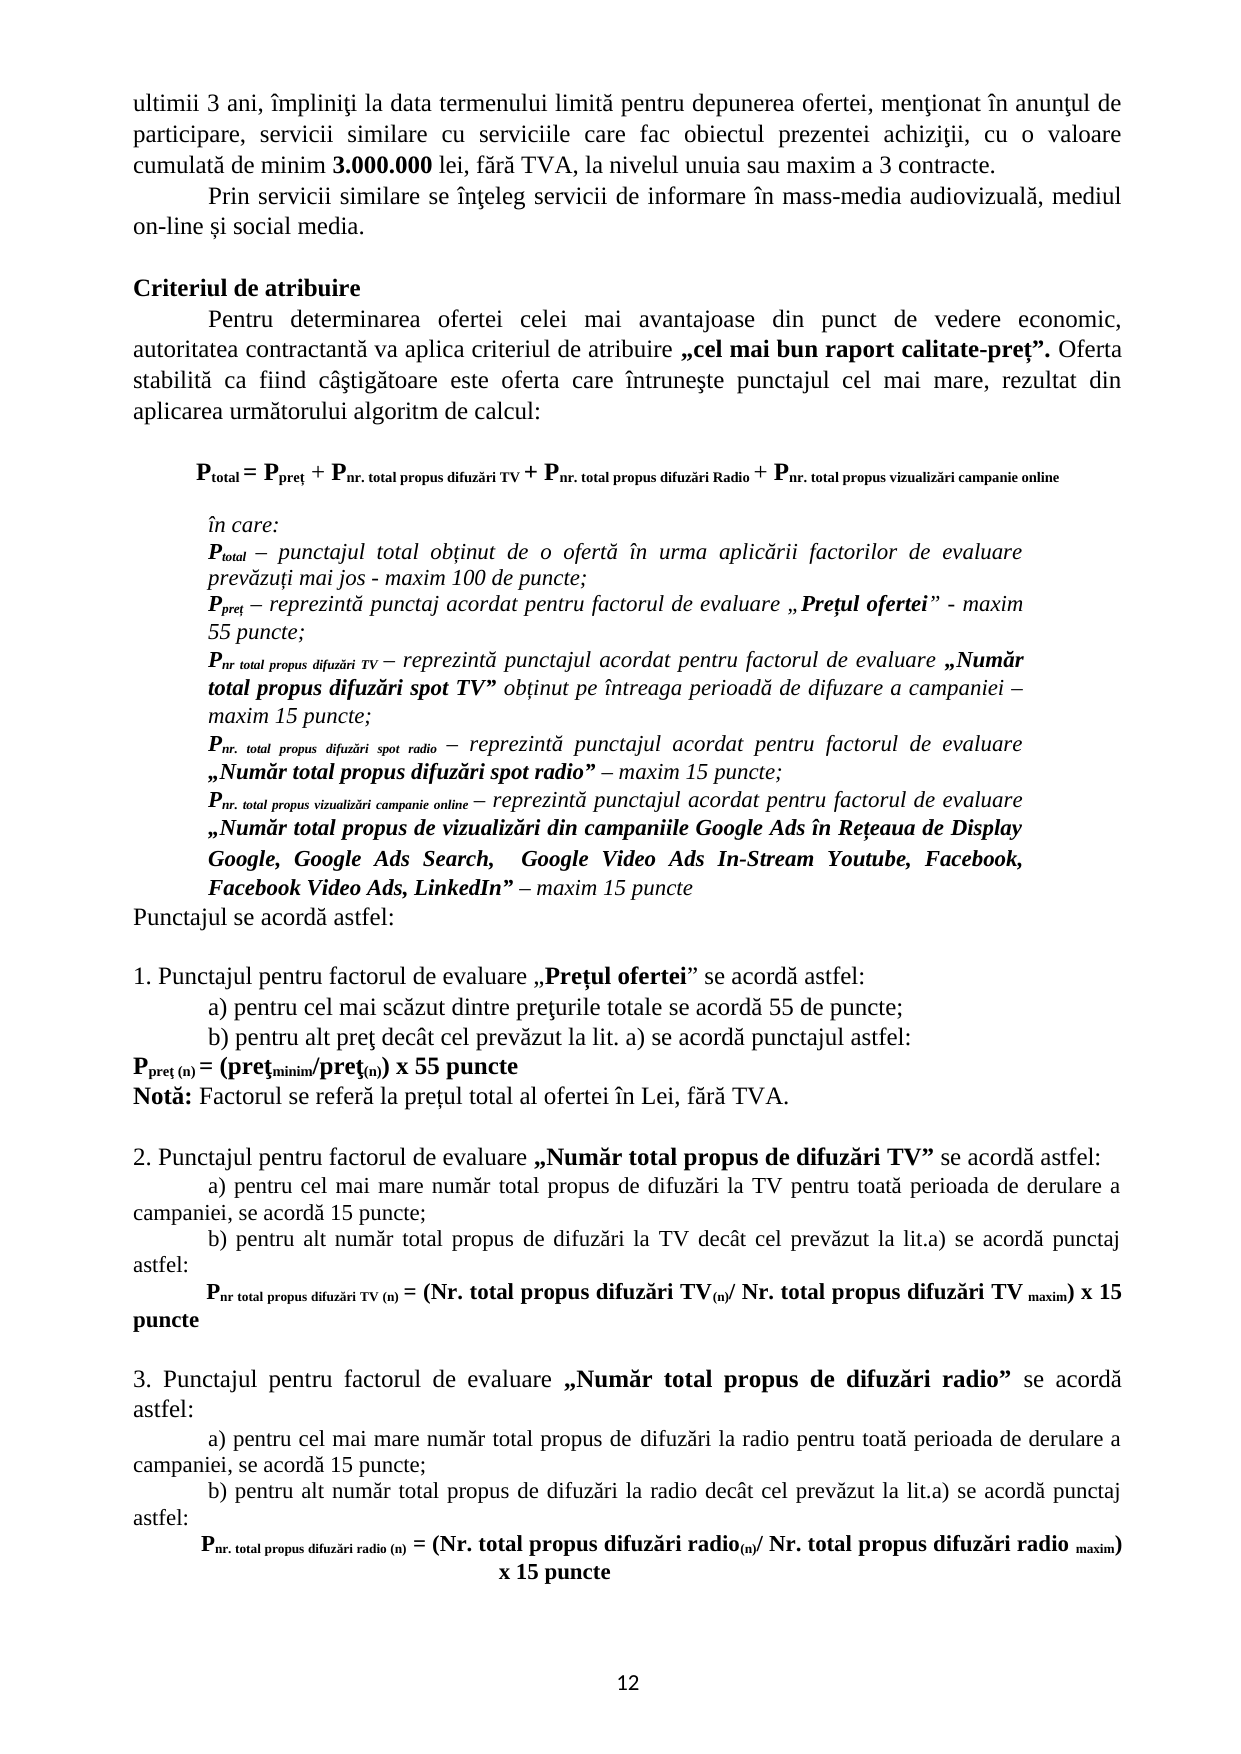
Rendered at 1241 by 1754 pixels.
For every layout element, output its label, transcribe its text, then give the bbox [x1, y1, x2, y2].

text Ptotal – punctajul total obținut de o ofertă în urma aplicării factorilor de evaluare prevăzuți mai jos - maxim 100 de puncte; [208, 538, 1023, 591]
text Pnr total propus difuzări TV – reprezintă punctajul acordat pentru factorul de evaluare „Număr total propus difuzări spot TV” obținut pe întreaga perioadă de difuzare a campaniei – maxim 15 puncte; [208, 646, 1023, 728]
text 1. Punctajul pentru factorul de evaluare „Prețul ofertei” se acordă astfel: [133, 961, 1122, 990]
text b) pentru alt număr total propus de difuzări la radio decât cel prevăzut la lit.a) se acordă punctaj astfel: [133, 1478, 1122, 1530]
text Punctajul se acordă astfel: [133, 902, 1116, 931]
text Notă: Factorul se referă la prețul total al ofertei în Lei, fără TVA. [133, 1081, 1122, 1110]
text 2. Punctajul pentru factorul de evaluare „Număr total propus de difuzări TV” se acordă astfel: [133, 1142, 1122, 1171]
text a) pentru cel mai scăzut dintre preţurile totale se acordă 55 de puncte; [133, 992, 1122, 1020]
text b) pentru alt preţ decât cel prevăzut la lit. a) se acordă punctajul astfel: [208, 1022, 1122, 1051]
text Pentru determinarea ofertei celei mai avantajoase din punct de vedere economic, autoritatea contractantă va aplica criteriul de atribuire „cel mai bun raport calitate-preț”. Oferta stabilită ca fiind câştigătoare este oferta care întruneşte punctajul cel mai mare, rezultat din aplicarea următorului algoritm de calcul: [133, 304, 1122, 424]
text Ppreţ (n) = (preţminim/preţ(n)) x 55 puncte [133, 1051, 1122, 1079]
text Pnr. total propus difuzări spot radio – reprezintă punctajul acordat pentru factorul de evaluare „Număr total propus difuzări spot radio” – maxim 15 puncte; [208, 730, 1023, 784]
text Pnr total propus difuzări TV (n) = (Nr. total propus difuzări TV(n)/ Nr. total propus difuzări TV maxim) x 15 puncte [133, 1278, 1122, 1332]
text Pnr. total propus vizualizări campanie online – reprezintă punctajul acordat pentru factorul de evaluare „Număr total propus de vizualizări din campaniile Google Ads în Rețeaua de Display Google, Google Ads Search, Google Video Ads In-Stream Youtube, Facebook, Facebook Video Ads, LinkedIn” – maxim 15 puncte [208, 786, 1023, 900]
text în care: [208, 511, 1023, 538]
text Prin servicii similare se înţeleg servicii de informare în mass-media audiovizuală, mediul on-line și social media. [133, 181, 1122, 240]
text a) pentru cel mai mare număr total propus de difuzări la radio pentru toată perioada de derulare a campaniei, se acordă 15 puncte; [133, 1425, 1122, 1478]
text Ptotal = Ppreț + Pnr. total propus difuzări TV + Pnr. total propus difuzări Radio + Pnr. total propus vizualizări campanie online [133, 457, 1122, 486]
text 3. Punctajul pentru factorul de evaluare „Număr total propus de difuzări radio” se acordă astfel: [133, 1364, 1122, 1423]
text Pnr. total propus difuzări radio (n) = (Nr. total propus difuzări radio(n)/ Nr. total propus difuzări radio maxim) x 15 puncte [133, 1530, 1122, 1584]
text a) pentru cel mai mare număr total propus de difuzări la TV pentru toată perioada de derulare a campaniei, se acordă 15 puncte; [133, 1172, 1122, 1225]
text Ppreț – reprezintă punctaj acordat pentru factorul de evaluare „Prețul ofertei” - maxim 55 puncte; [208, 591, 1023, 645]
text Criteriul de atribuire [133, 273, 1122, 302]
text b) pentru alt număr total propus de difuzări la TV decât cel prevăzut la lit.a) se acordă punctaj astfel: [133, 1225, 1122, 1278]
text ultimii 3 ani, împliniţi la data termenului limită pentru depunerea ofertei, menţionat în anunţul de participare, servicii similare cu serviciile care fac obiectul prezentei achiziţii, cu o valoare cumulată de minim 3.000.000 lei, fără TVA, la nivelul unuia sau maxim a 3 contracte. [133, 88, 1122, 179]
